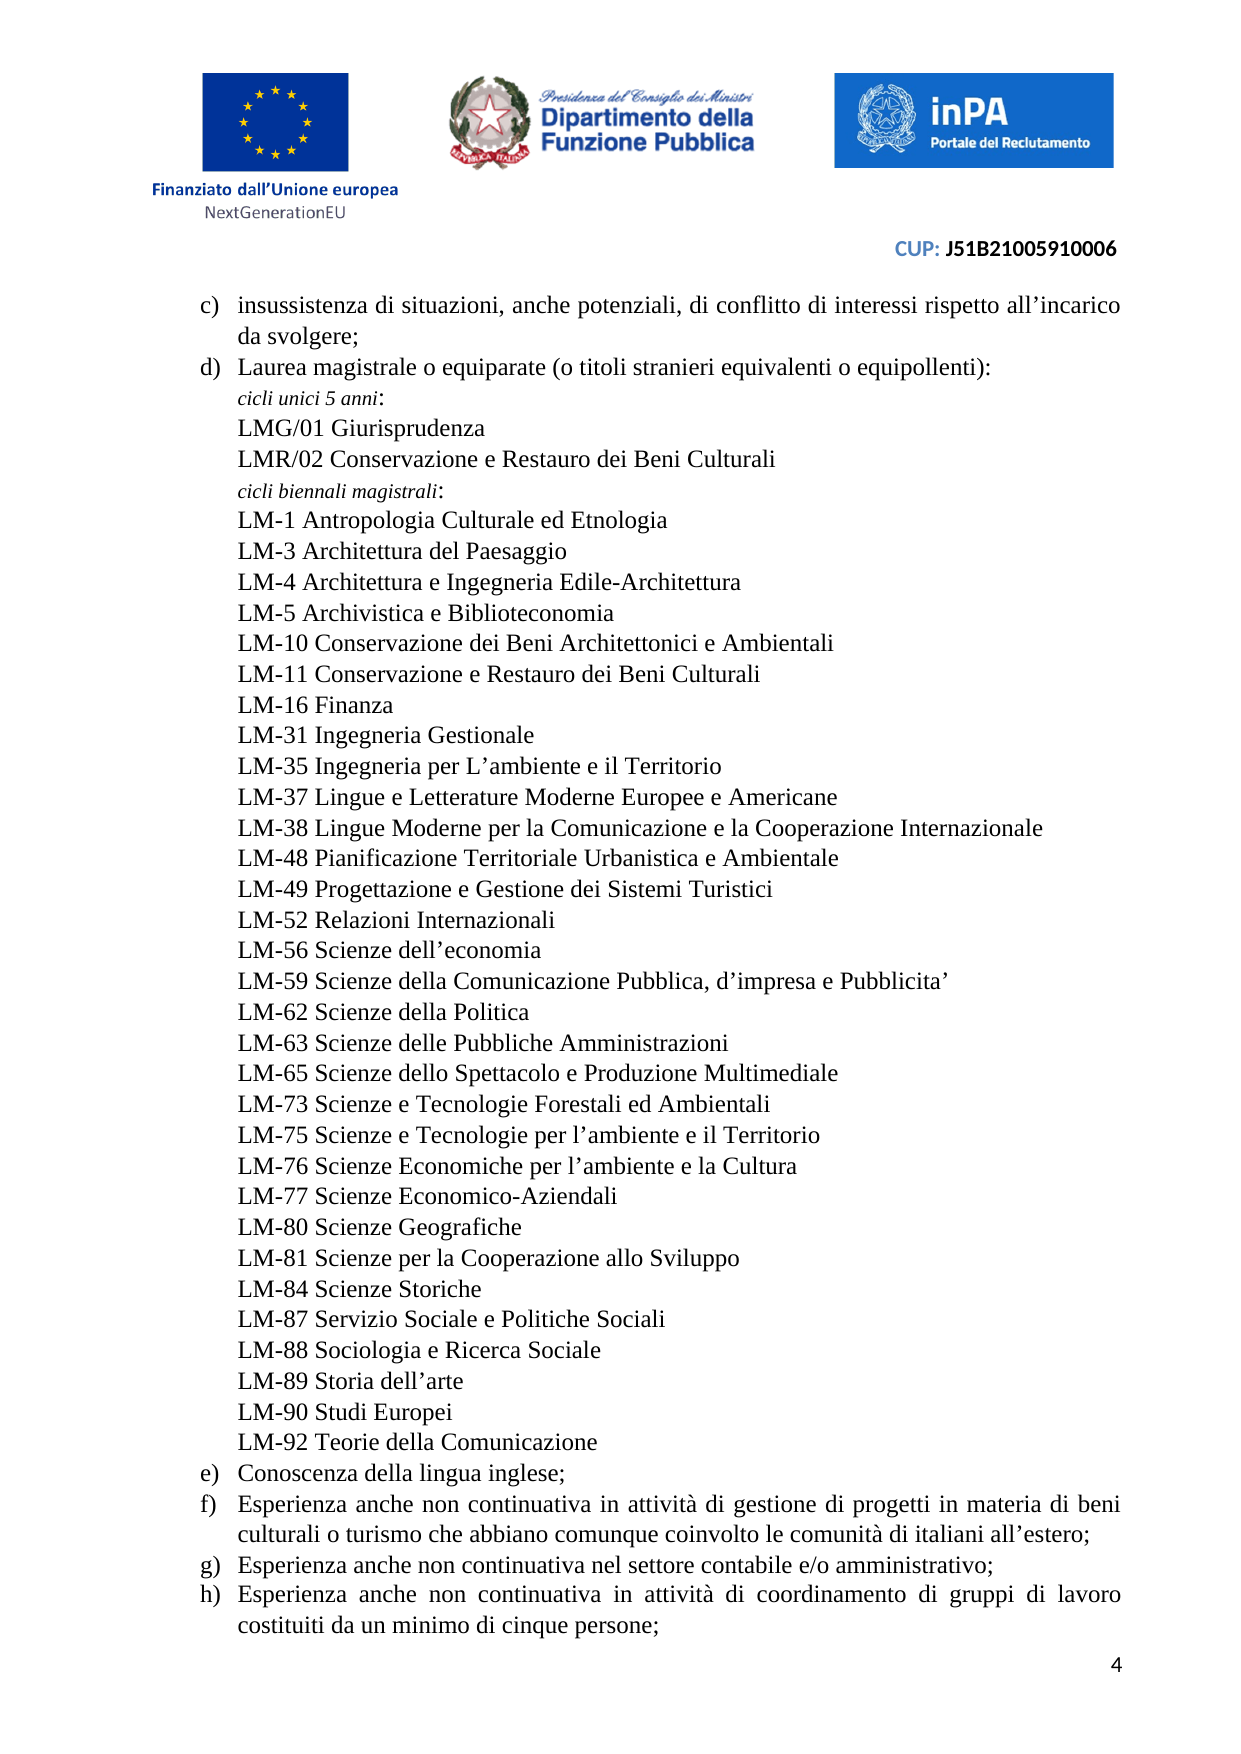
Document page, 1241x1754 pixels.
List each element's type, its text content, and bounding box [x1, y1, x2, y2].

text LM-63 Scienze delle Pubbliche Amministrazioni [237, 1028, 1122, 1057]
text LM-88 Sociologia e Ricerca Sociale [237, 1335, 1122, 1364]
text LM-37 Lingue e Letterature Moderne Europee e Americane [237, 782, 1122, 811]
list Esperienza anche non continuativa in attività di coordinamento di gruppi di lavoro costituiti da un minimo di cinque persone; [200, 1579, 1122, 1638]
text LM-90 Studi Europei [237, 1397, 1122, 1425]
text LM-89 Storia dell’arte [237, 1366, 1122, 1394]
text LM-16 Finanza [237, 690, 1122, 718]
list Esperienza anche non continuativa in attività di gestione di progetti in materia di beni culturali o turismo che abbiano comunque coinvolto le comunità di italiani all’estero; [200, 1489, 1122, 1548]
list Laurea magistrale o equiparate (o titoli stranieri equivalenti o equipollenti): [200, 352, 1122, 381]
text LM-3 Architettura del Paesaggio [237, 536, 1122, 565]
text LM-49 Progettazione e Gestione dei Sistemi Turistici [237, 874, 1122, 903]
text LMG/01 Giurisprudenza [237, 413, 1122, 442]
text LM-77 Scienze Economico-Aziendali [237, 1181, 1122, 1210]
text LM-5 Archivistica e Biblioteconomia [237, 598, 1122, 626]
text LM-38 Lingue Moderne per la Comunicazione e la Cooperazione Internazionale [237, 813, 1122, 841]
text LM-81 Scienze per la Cooperazione allo Sviluppo [237, 1243, 1122, 1272]
text LM-35 Ingegneria per L’ambiente e il Territorio [237, 751, 1122, 780]
text cicli biennali magistrali: [237, 475, 1122, 503]
text LM-73 Scienze e Tecnologie Forestali ed Ambientali [237, 1089, 1122, 1118]
text LM-75 Scienze e Tecnologie per l’ambiente e il Territorio [237, 1120, 1122, 1149]
text LM-62 Scienze della Politica [237, 997, 1122, 1026]
list Conoscenza della lingua inglese; [200, 1458, 1122, 1487]
text LM-56 Scienze dell’economia [237, 936, 1122, 964]
text LM-59 Scienze della Comunicazione Pubblica, d’impresa e Pubblicita’ [237, 966, 1122, 995]
text LM-48 Pianificazione Territoriale Urbanistica e Ambientale [237, 843, 1122, 872]
text LM-92 Teorie della Comunicazione [237, 1427, 1122, 1456]
text LM-84 Scienze Storiche [237, 1274, 1122, 1302]
text LM-11 Conservazione e Restauro dei Beni Culturali [237, 659, 1122, 688]
text LM-31 Ingegneria Gestionale [237, 721, 1122, 749]
text LM-10 Conservazione dei Beni Architettonici e Ambientali [237, 628, 1122, 657]
list Esperienza anche non continuativa nel settore contabile e/o amministrativo; [200, 1550, 1122, 1579]
text LM-80 Scienze Geografiche [237, 1212, 1122, 1241]
text LM-87 Servizio Sociale e Politiche Sociali [237, 1304, 1122, 1333]
text LM-65 Scienze dello Spettacolo e Produzione Multimediale [237, 1058, 1122, 1087]
text LM-1 Antropologia Culturale ed Etnologia [237, 505, 1122, 534]
list insussistenza di situazioni, anche potenziali, di conflitto di interessi rispetto all’incarico da svolgere; [200, 290, 1122, 350]
text LM-76 Scienze Economiche per l’ambiente e la Cultura [237, 1151, 1122, 1179]
text LMR/02 Conservazione e Restauro dei Beni Culturali [237, 444, 1122, 473]
text LM-52 Relazioni Internazionali [237, 905, 1122, 934]
text cicli unici 5 anni: [237, 382, 1122, 411]
text LM-4 Architettura e Ingegneria Edile-Architettura [237, 567, 1122, 596]
